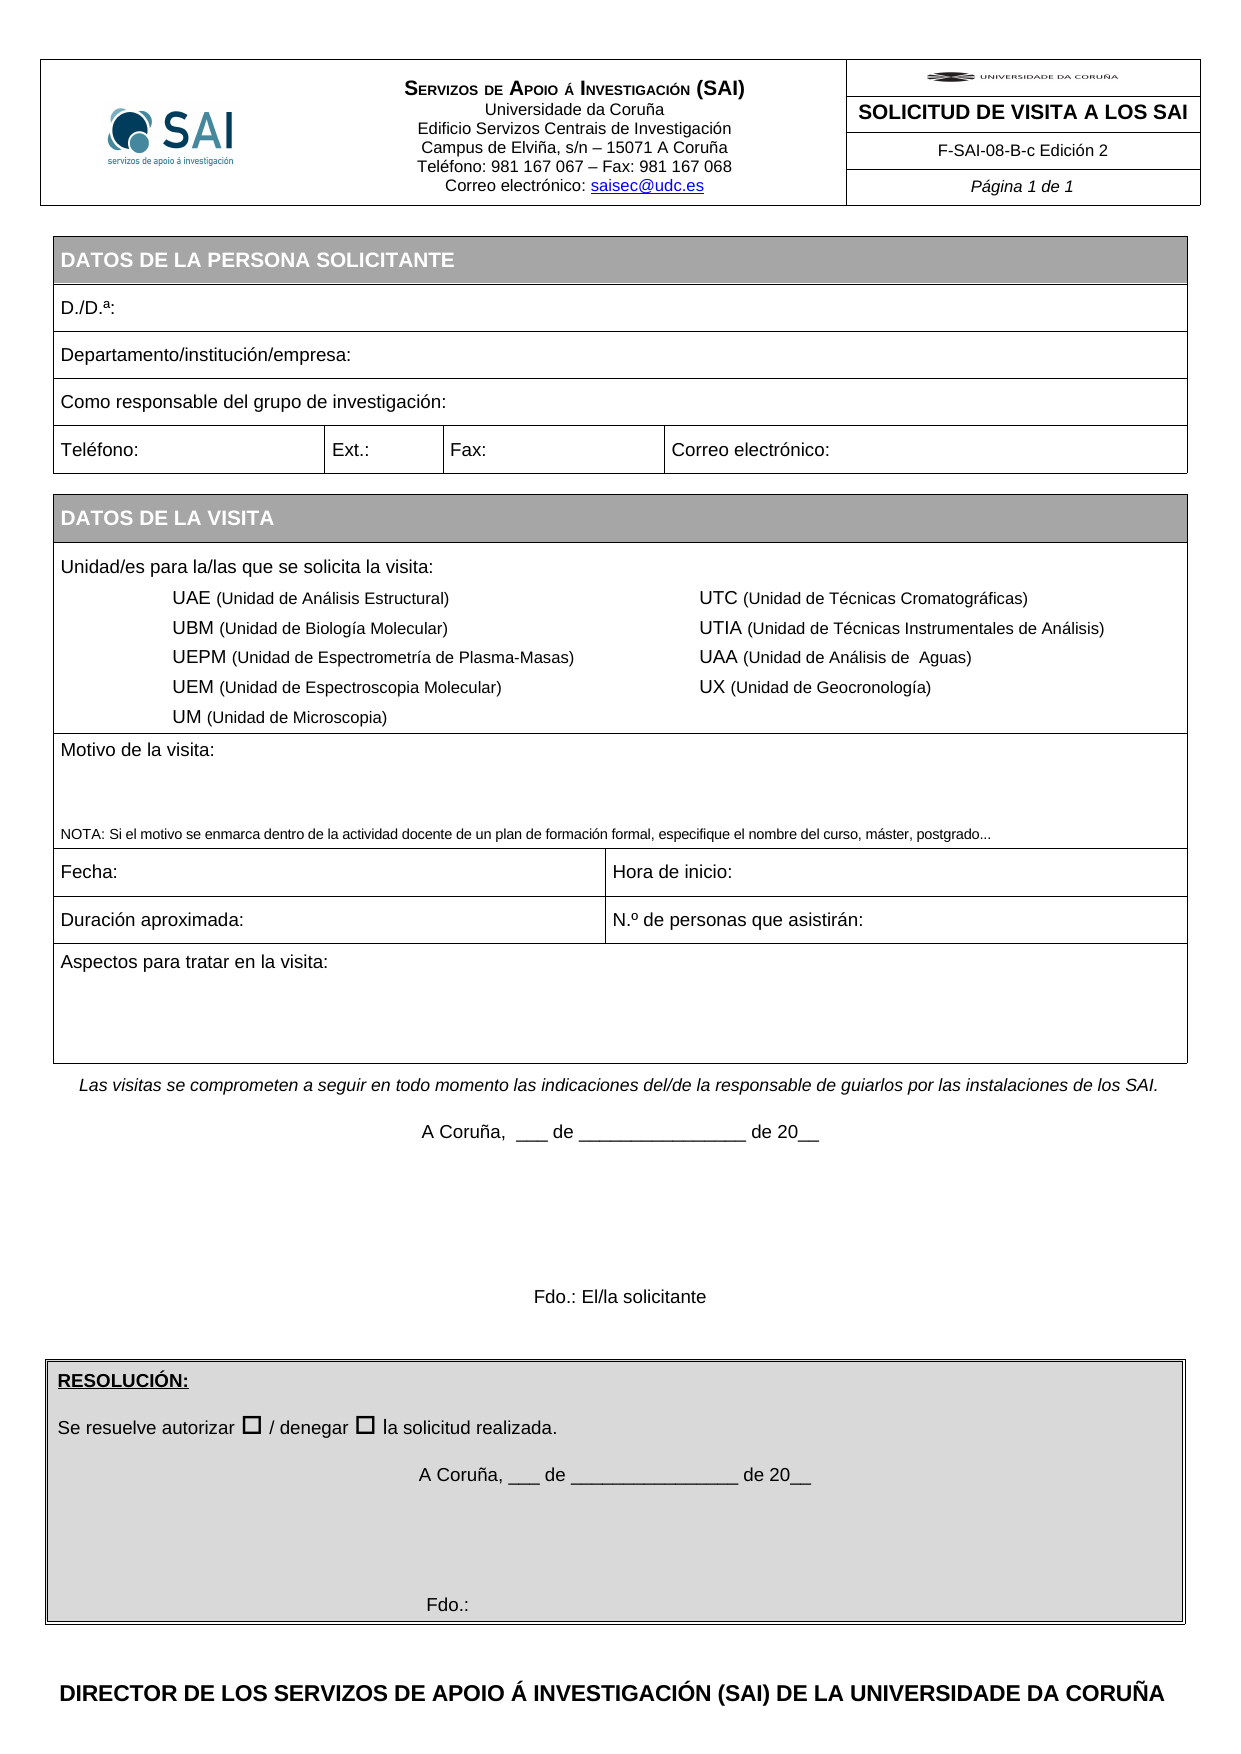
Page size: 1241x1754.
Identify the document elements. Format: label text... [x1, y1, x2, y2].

table_cell D./D.ª: [54, 285, 1187, 331]
table_cell UBM (Unidad de Biología Molecular) [133, 613, 659, 642]
table_cell UX (Unidad de Geocronología) [660, 672, 1187, 701]
table_cell [54, 642, 133, 672]
table_cell Teléfono: [54, 426, 324, 473]
table_cell Motivo de la visita: NOTA: Si el motivo se enmarca dentro de la actividad docente de un plan de formación formal, especifique el nombre del curso, máster, postgrado... [54, 734, 1187, 848]
table_cell Fax: [444, 426, 664, 473]
table_cell Como responsable del grupo de investigación: [54, 379, 1187, 425]
table_cell UM (Unidad de Microscopia) [133, 701, 659, 733]
table_header RESOLUCIÓN: Se resuelve autorizar  / denegar  la solicitud realizada. A Coruña, ___ de ________________ de 20__ Fdo.: [48, 1362, 1182, 1621]
table_cell [54, 672, 133, 701]
table_cell Unidad/es para la/las que se solicita la visita: [54, 543, 1187, 583]
table_cell UAA (Unidad de Análisis de Aguas) [660, 642, 1187, 672]
table_cell [54, 701, 133, 733]
table_cell UTC (Unidad de Técnicas Cromatográficas) [660, 583, 1187, 613]
table_cell Aspectos para tratar en la visita: [54, 944, 1187, 1063]
table_cell UEM (Unidad de Espectroscopia Molecular) [133, 672, 659, 701]
table_cell UAE (Unidad de Análisis Estructural) [133, 583, 659, 613]
picture [927, 72, 1119, 82]
table_cell [54, 613, 133, 642]
table_cell Duración aproximada: [54, 897, 605, 943]
table_cell [54, 583, 133, 613]
table_cell Hora de inicio: [606, 849, 1187, 896]
text Fdo.: El/la solicitante [59, 1286, 1181, 1307]
table_cell N.º de personas que asistirán: [606, 897, 1187, 943]
table_cell Departamento/institución/empresa: [54, 332, 1187, 378]
table_cell Fecha: [54, 849, 605, 896]
table_cell Ext.: [325, 426, 443, 473]
text Las visitas se comprometen a seguir en todo momento las indicaciones del/de la responsable de guiarlos por las instalaciones de los SAI. [59, 1075, 1181, 1096]
table_header DATOS DE LA PERSONA SOLICITANTE [54, 237, 1187, 283]
picture [103, 99, 240, 166]
table_cell DATOS DE LA VISITA [54, 495, 1187, 542]
text A Coruña, ___ de ________________ de 20__ [59, 1121, 1181, 1142]
table_cell Correo electrónico: [665, 426, 1187, 473]
table_cell [53, 474, 1187, 494]
table_cell UTIA (Unidad de Técnicas Instrumentales de Análisis) [660, 613, 1187, 642]
table_cell [660, 701, 1187, 733]
table_cell UEPM (Unidad de Espectrometría de Plasma-Masas) [133, 642, 659, 672]
